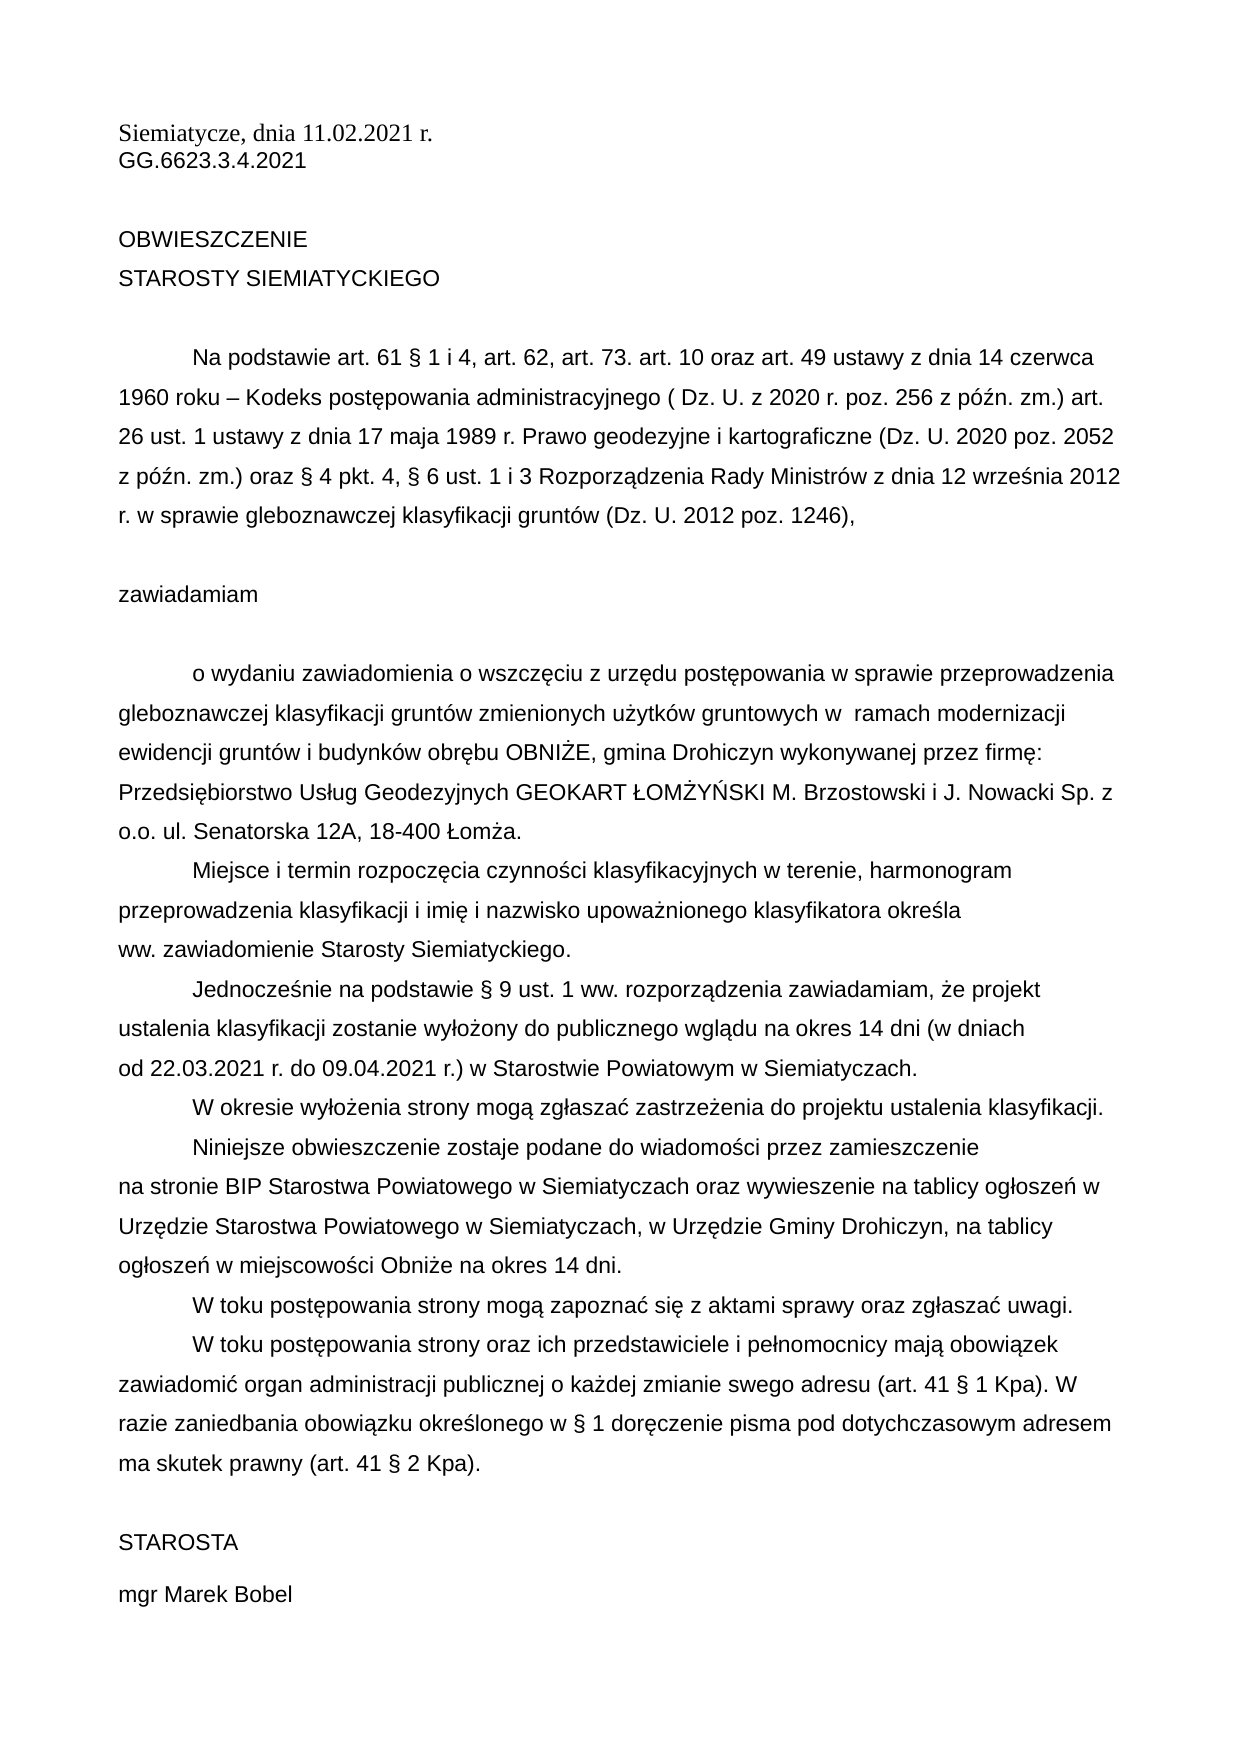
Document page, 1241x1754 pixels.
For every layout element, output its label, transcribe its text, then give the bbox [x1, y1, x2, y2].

text zawiadamiam [118, 581, 1122, 607]
text W toku postępowania strony mogą zapoznać się z aktami sprawy oraz zgłaszać uwagi. [118, 1292, 1122, 1318]
text GG.6623.3.4.2021 [118, 147, 1122, 173]
text Siemiatycze, dnia 11.02.2021 r. [118, 118, 1122, 147]
text o wydaniu zawiadomienia o wszczęciu z urzędu postępowania w sprawie przeprowadzenia gleboznawczej klasyfikacji gruntów zmienionych użytków gruntowych w ramach modernizacji ewidencji gruntów i budynków obrębu OBNIŻE, gmina Drohiczyn wykonywanej przez firmę: Przedsiębiorstwo Usług Geodezyjnych GEOKART ŁOMŻYŃSKI M. Brzostowski i J. Nowacki Sp. z o.o. ul. Senatorska 12A, 18-400 Łomża. [118, 660, 1122, 844]
text Na podstawie art. 61 § 1 i 4, art. 62, art. 73. art. 10 oraz art. 49 ustawy z dnia 14 czerwca 1960 roku – Kodeks postępowania administracyjnego ( Dz. U. z 2020 r. poz. 256 z późn. zm.) art. 26 ust. 1 ustawy z dnia 17 maja 1989 r. Prawo geodezyjne i kartograficzne (Dz. U. 2020 poz. 2052 z późn. zm.) oraz § 4 pkt. 4, § 6 ust. 1 i 3 Rozporządzenia Rady Ministrów z dnia 12 września 2012 r. w sprawie gleboznawczej klasyfikacji gruntów (Dz. U. 2012 poz. 1246), [118, 344, 1122, 528]
text STAROSTY SIEMIATYCKIEGO [118, 265, 1122, 292]
text mgr Marek Bobel [118, 1581, 1122, 1607]
text Jednocześnie na podstawie § 9 ust. 1 ww. rozporządzenia zawiadamiam, że projekt ustalenia klasyfikacji zostanie wyłożony do publicznego wglądu na okres 14 dni (w dniach od 22.03.2021 r. do 09.04.2021 r.) w Starostwie Powiatowym w Siemiatyczach. [118, 976, 1122, 1081]
text OBWIESZCZENIE [118, 226, 1122, 252]
text W okresie wyłożenia strony mogą zgłaszać zastrzeżenia do projektu ustalenia klasyfikacji. [118, 1094, 1122, 1121]
text STAROSTA [118, 1529, 1122, 1555]
text Miejsce i termin rozpoczęcia czynności klasyfikacyjnych w terenie, harmonogram przeprowadzenia klasyfikacji i imię i nazwisko upoważnionego klasyfikatora określa ww. zawiadomienie Starosty Siemiatyckiego. [118, 857, 1122, 963]
text W toku postępowania strony oraz ich przedstawiciele i pełnomocnicy mają obowiązek zawiadomić organ administracji publicznej o każdej zmianie swego adresu (art. 41 § 1 Kpa). W razie zaniedbania obowiązku określonego w § 1 doręczenie pisma pod dotychczasowym adresem ma skutek prawny (art. 41 § 2 Kpa). [118, 1331, 1122, 1476]
text Niniejsze obwieszczenie zostaje podane do wiadomości przez zamieszczenie na stronie BIP Starostwa Powiatowego w Siemiatyczach oraz wywieszenie na tablicy ogłoszeń w Urzędzie Starostwa Powiatowego w Siemiatyczach, w Urzędzie Gminy Drohiczyn, na tablicy ogłoszeń w miejscowości Obniże na okres 14 dni. [118, 1134, 1122, 1279]
